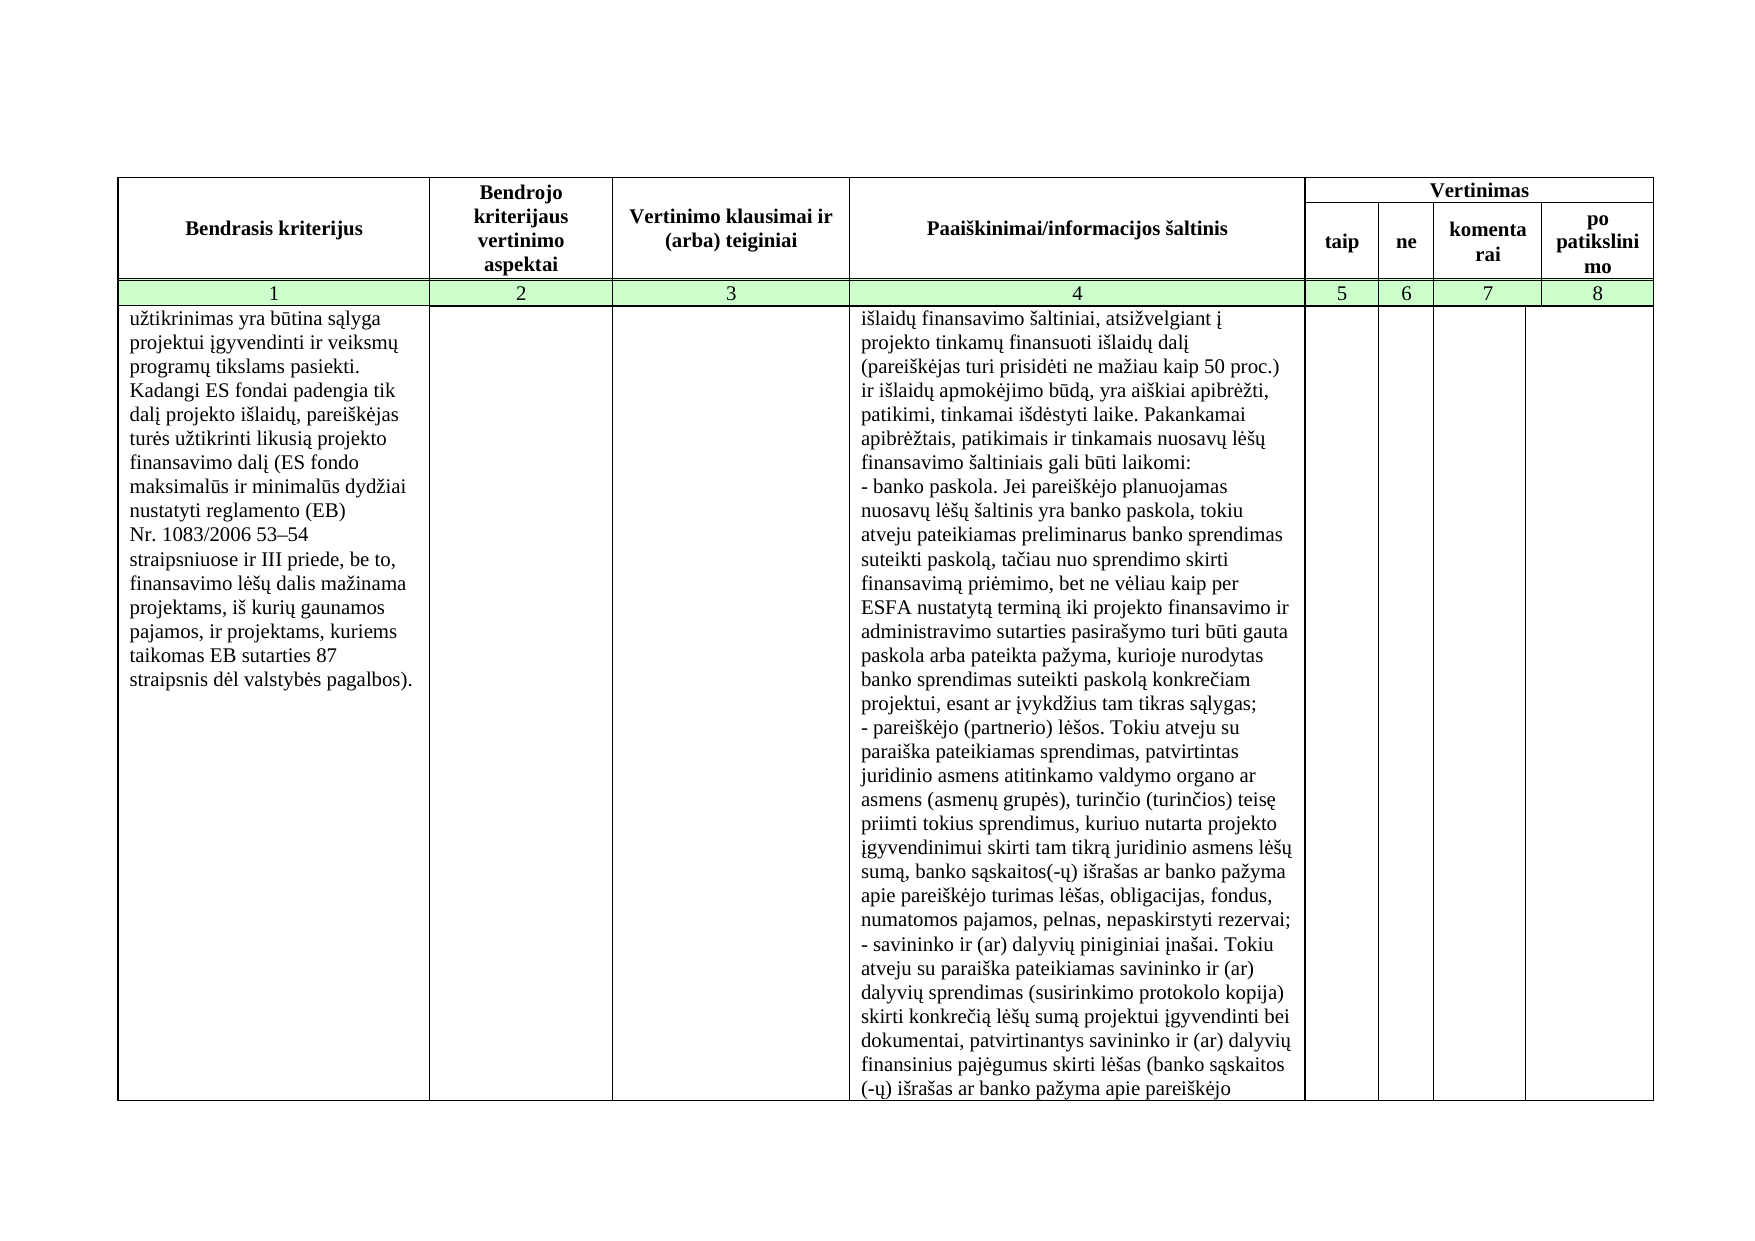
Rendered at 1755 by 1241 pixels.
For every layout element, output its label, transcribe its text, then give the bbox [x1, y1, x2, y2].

table_cell [613, 307, 849, 1100]
table_header Paaiškinimai/informacijos šaltinis [850, 178, 1304, 278]
table_cell [1306, 307, 1378, 1100]
table_cell išlaidų finansavimo šaltiniai, atsižvelgiant į projekto tinkamų finansuoti išlaidų dalį (pareiškėjas turi prisidėti ne mažiau kaip 50 proc.) ir išlaidų apmokėjimo būdą, yra aiškiai apibrėžti, patikimi, tinkamai išdėstyti laike. Pakankamai apibrėžtais, patikimais ir tinkamais nuosavų lėšų finansavimo šaltiniais gali būti laikomi: - banko paskola. Jei pareiškėjo planuojamas nuosavų lėšų šaltinis yra banko paskola, tokiu atveju pateikiamas preliminarus banko sprendimas suteikti paskolą, tačiau nuo sprendimo skirti finansavimą priėmimo, bet ne vėliau kaip per ESFA nustatytą terminą iki projekto finansavimo ir administravimo sutarties pasirašymo turi būti gauta paskola arba pateikta pažyma, kurioje nurodytas banko sprendimas suteikti paskolą konkrečiam projektui, esant ar įvykdžius tam tikras sąlygas; - pareiškėjo (partnerio) lėšos. Tokiu atveju su paraiška pateikiamas sprendimas, patvirtintas juridinio asmens atitinkamo valdymo organo ar asmens (asmenų grupės), turinčio (turinčios) teisę priimti tokius sprendimus, kuriuo nutarta projekto įgyvendinimui skirti tam tikrą juridinio asmens lėšų sumą, banko sąskaitos(-ų) išrašas ar banko pažyma apie pareiškėjo turimas lėšas, obligacijas, fondus, numatomos pajamos, pelnas, nepaskirstyti rezervai; - savininko ir (ar) dalyvių piniginiai įnašai. Tokiu atveju su paraiška pateikiamas savininko ir (ar) dalyvių sprendimas (susirinkimo protokolo kopija) skirti konkrečią lėšų sumą projektui įgyvendinti bei dokumentai, patvirtinantys savininko ir (ar) dalyvių finansinius pajėgumus skirti lėšas (banko sąskaitos (-ų) išrašas ar banko pažyma apie pareiškėjo [850, 307, 1304, 1100]
table_cell [1379, 307, 1433, 1100]
table_cell 1 [119, 281, 429, 305]
table_header Bendrasis kriterijus [119, 178, 429, 278]
table_cell 4 [850, 281, 1304, 305]
table_cell komentarai [1434, 203, 1541, 278]
table_header Vertinimas [1306, 178, 1653, 202]
table_cell ne [1379, 203, 1433, 278]
table_cell [1434, 307, 1525, 1100]
table_cell 2 [430, 281, 612, 305]
table_cell 8 [1542, 281, 1653, 305]
table_cell [1526, 307, 1653, 1100]
table_cell taip [1306, 203, 1378, 278]
table_cell 6 [1379, 281, 1433, 305]
table_header Bendrojo kriterijaus vertinimo aspektai [430, 178, 612, 278]
table_cell [430, 307, 612, 1100]
table_cell 5 [1306, 281, 1378, 305]
table_header Vertinimo klausimai ir (arba) teiginiai [613, 178, 849, 278]
table_cell užtikrinimas yra būtina sąlyga projektui įgyvendinti ir veiksmų programų tikslams pasiekti. Kadangi ES fondai padengia tik dalį projekto išlaidų, pareiškėjas turės užtikrinti likusią projekto finansavimo dalį (ES fondo maksimalūs ir minimalūs dydžiai nustatyti reglamento (EB) Nr. 1083/2006 53–54 straipsniuose ir III priede, be to, finansavimo lėšų dalis mažinama projektams, iš kurių gaunamos pajamos, ir projektams, kuriems taikomas EB sutarties 87 straipsnis dėl valstybės pagalbos). [119, 306, 429, 1100]
table_cell po patikslinimo [1542, 203, 1653, 278]
table_cell 3 [613, 281, 849, 305]
table_cell 7 [1434, 281, 1541, 305]
